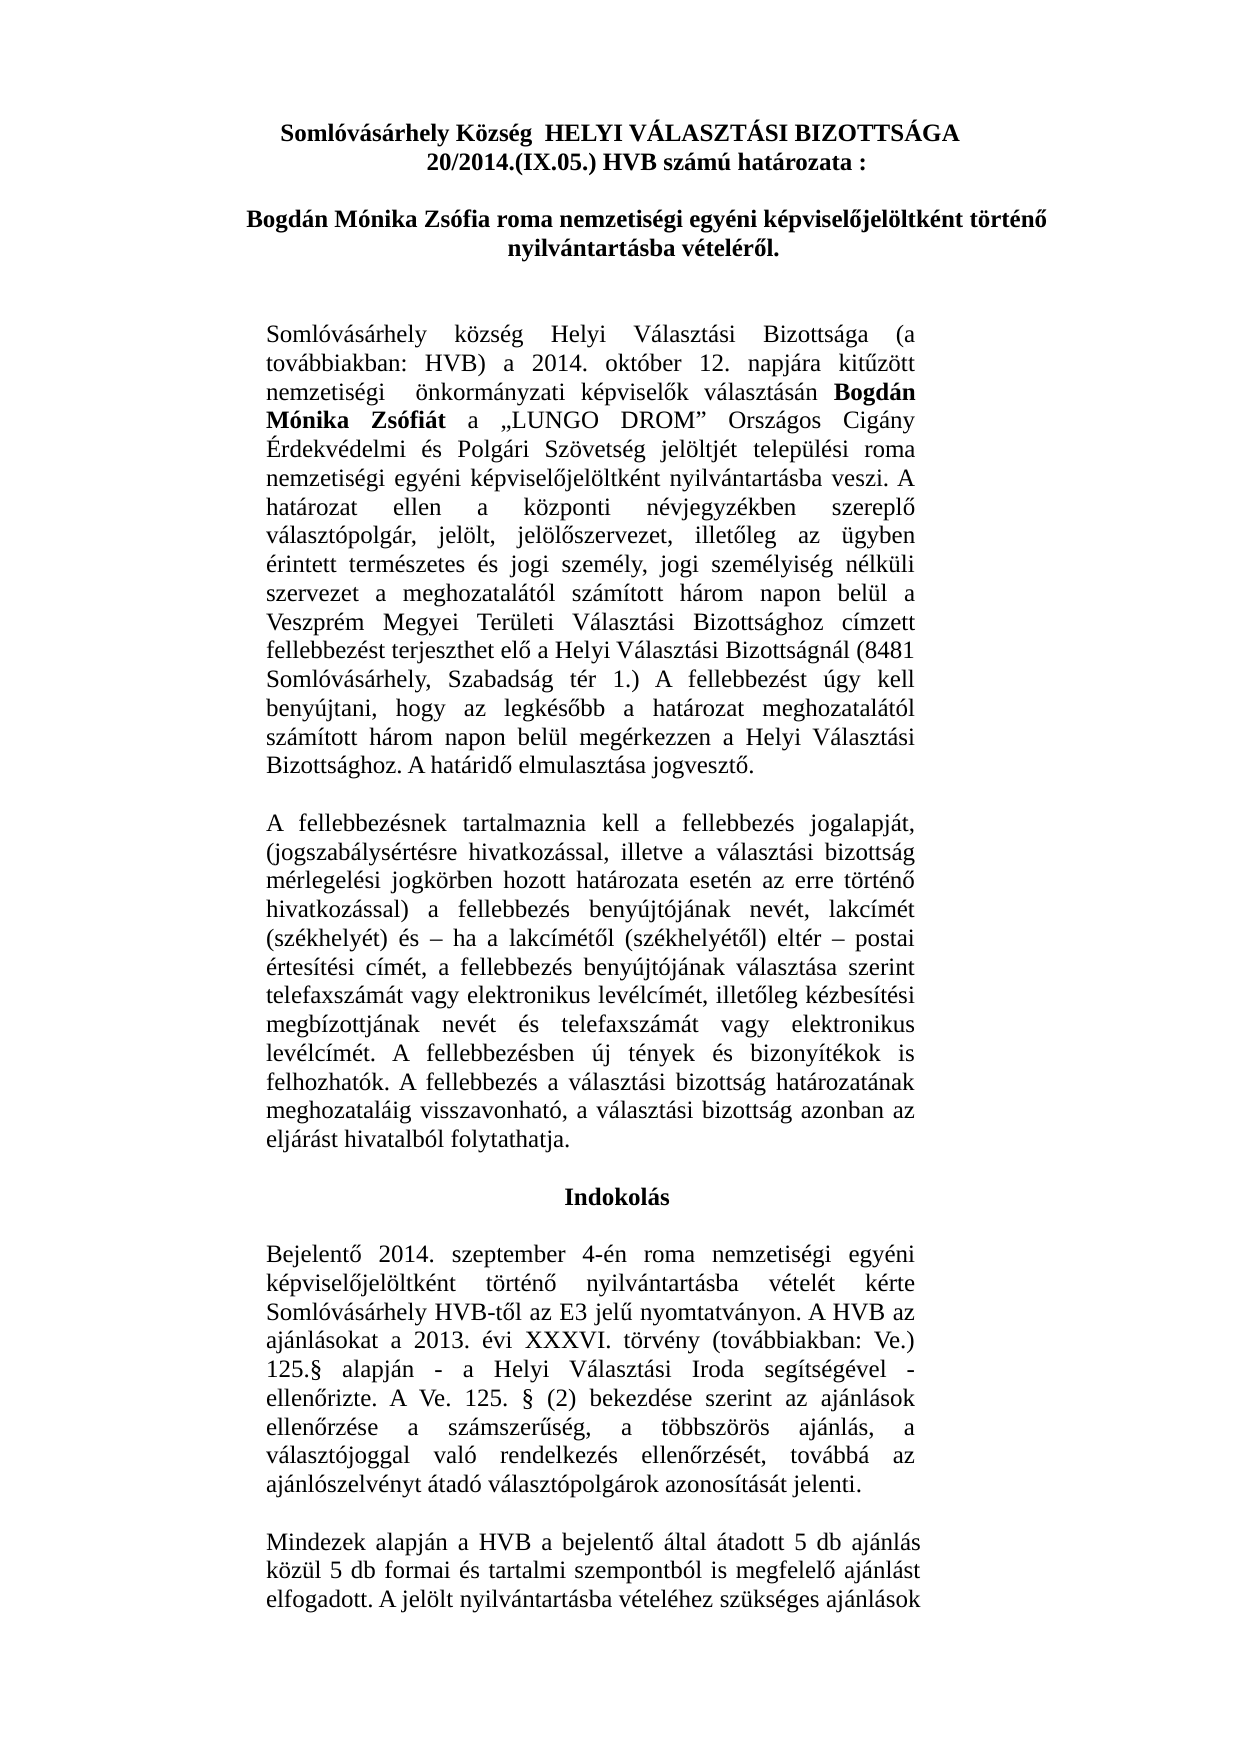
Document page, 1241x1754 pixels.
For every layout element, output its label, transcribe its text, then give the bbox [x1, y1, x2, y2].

text Mindezek alapján a HVB a bejelentő által átadott 5 db ajánlás közül 5 db formai és tartalmi szempontból is megfelelő ajánlást elfogadott. A jelölt nyilvántartásba vételéhez szükséges ajánlások [266, 1527, 921, 1613]
text 20/2014.(IX.05.) HVB számú határozata : [195, 147, 1098, 176]
text Somlóvásárhely Község HELYI VÁLASZTÁSI BIZOTTSÁGA [118, 118, 1122, 147]
text Somlóvásárhely község Helyi Választási Bizottsága (a továbbiakban: HVB) a 2014. október 12. napjára kitűzött nemzetiségi önkormányzati képviselők választásán Bogdán Mónika Zsófiát a „LUNGO DROM” Országos Cigány Érdekvédelmi és Polgári Szövetség jelöltjét települési roma nemzetiségi egyéni képviselőjelöltként nyilvántartásba veszi. A határozat ellen a központi névjegyzékben szereplő választópolgár, jelölt, jelölőszervezet, illetőleg az ügyben érintett természetes és jogi személy, jogi személyiség nélküli szervezet a meghozatalától számított három napon belül a Veszprém Megyei Területi Választási Bizottsághoz címzett fellebbezést terjeszthet elő a Helyi Választási Bizottságnál (8481 Somlóvásárhely, Szabadság tér 1.) A fellebbezést úgy kell benyújtani, hogy az legkésőbb a határozat meghozatalától számított három napon belül megérkezzen a Helyi Választási Bizottsághoz. A határidő elmulasztása jogvesztő. [266, 319, 915, 779]
text Bejelentő 2014. szeptember 4-én roma nemzetiségi egyéni képviselőjelöltként történő nyilvántartásba vételét kérte Somlóvásárhely HVB-től az E3 jelű nyomtatványon. A HVB az ajánlásokat a 2013. évi XXXVI. törvény (továbbiakban: Ve.) 125.§ alapján - a Helyi Választási Iroda segítségével - ellenőrizte. A Ve. 125. § (2) bekezdése szerint az ajánlások ellenőrzése a számszerűség, a többszörös ajánlás, a választójoggal való rendelkezés ellenőrzését, továbbá az ajánlószelvényt átadó választópolgárok azonosítását jelenti. [266, 1239, 915, 1498]
text Indokolás [118, 1182, 1122, 1211]
text Bogdán Mónika Zsófia roma nemzetiségi egyéni képviselőjelöltként történő nyilvántartásba vételéről. [195, 204, 1098, 262]
text A fellebbezésnek tartalmaznia kell a fellebbezés jogalapját, (jogszabálysértésre hivatkozással, illetve a választási bizottság mérlegelési jogkörben hozott határozata esetén az erre történő hivatkozással) a fellebbezés benyújtójának nevét, lakcímét (székhelyét) és – ha a lakcímétől (székhelyétől) eltér – postai értesítési címét, a fellebbezés benyújtójának választása szerint telefaxszámát vagy elektronikus levélcímét, illetőleg kézbesítési megbízottjának nevét és telefaxszámát vagy elektronikus levélcímét. A fellebbezésben új tények és bizonyítékok is felhozhatók. A fellebbezés a választási bizottság határozatának meghozataláig visszavonható, a választási bizottság azonban az eljárást hivatalból folytathatja. [266, 808, 915, 1153]
